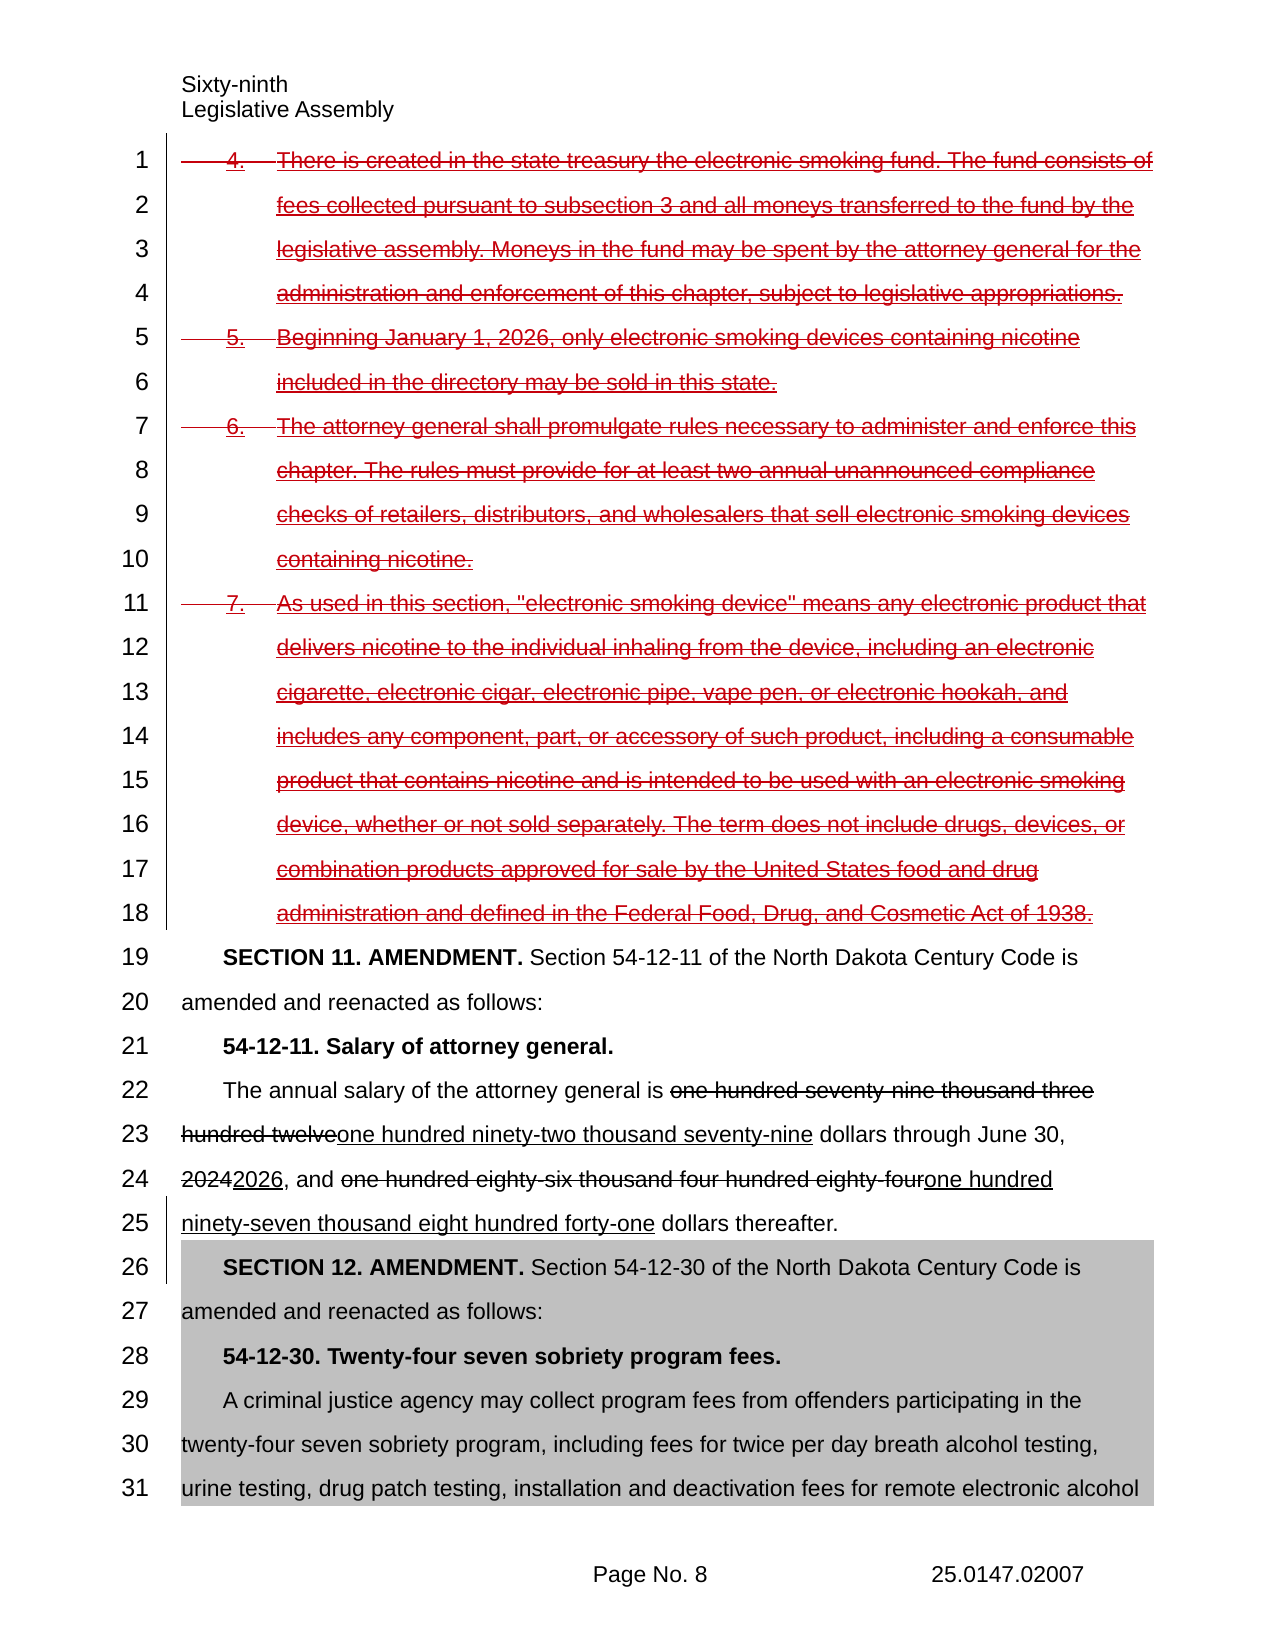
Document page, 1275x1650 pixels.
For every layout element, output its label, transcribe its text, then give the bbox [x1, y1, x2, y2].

text SECTION 12. AMENDMENT. Section 54‑12‑30 of the North Dakota Century Code is amended and reenacted as follows: [181, 1240, 1154, 1329]
text A criminal justice agency may collect program fees from offenders participating in the twenty‑four seven sobriety program, including fees for twice per day breath alcohol testing, urine testing, drug patch testing, installation and deactivation fees for remote electronic alcohol [181, 1373, 1154, 1506]
subtitle 54‑12‑30. Twenty‑four seven sobriety program fees. [181, 1329, 1154, 1373]
subtitle 54‑12‑11. Salary of attorney general. [181, 1019, 1154, 1063]
text The annual salary of the attorney general is one hundred seventy‑nine thousand three hundred twelveone hundred ninety‑two thousand seventy‑nine dollars through June 30, 20242026, and one hundred eighty‑six thousand four hundred eighty‑fourone hundred ninety‑seven thousand eight hundred forty‑one dollars thereafter. [181, 1063, 1154, 1240]
text SECTION 11. AMENDMENT. Section 54‑12‑11 of the North Dakota Century Code is amended and reenacted as follows: [181, 930, 1154, 1019]
